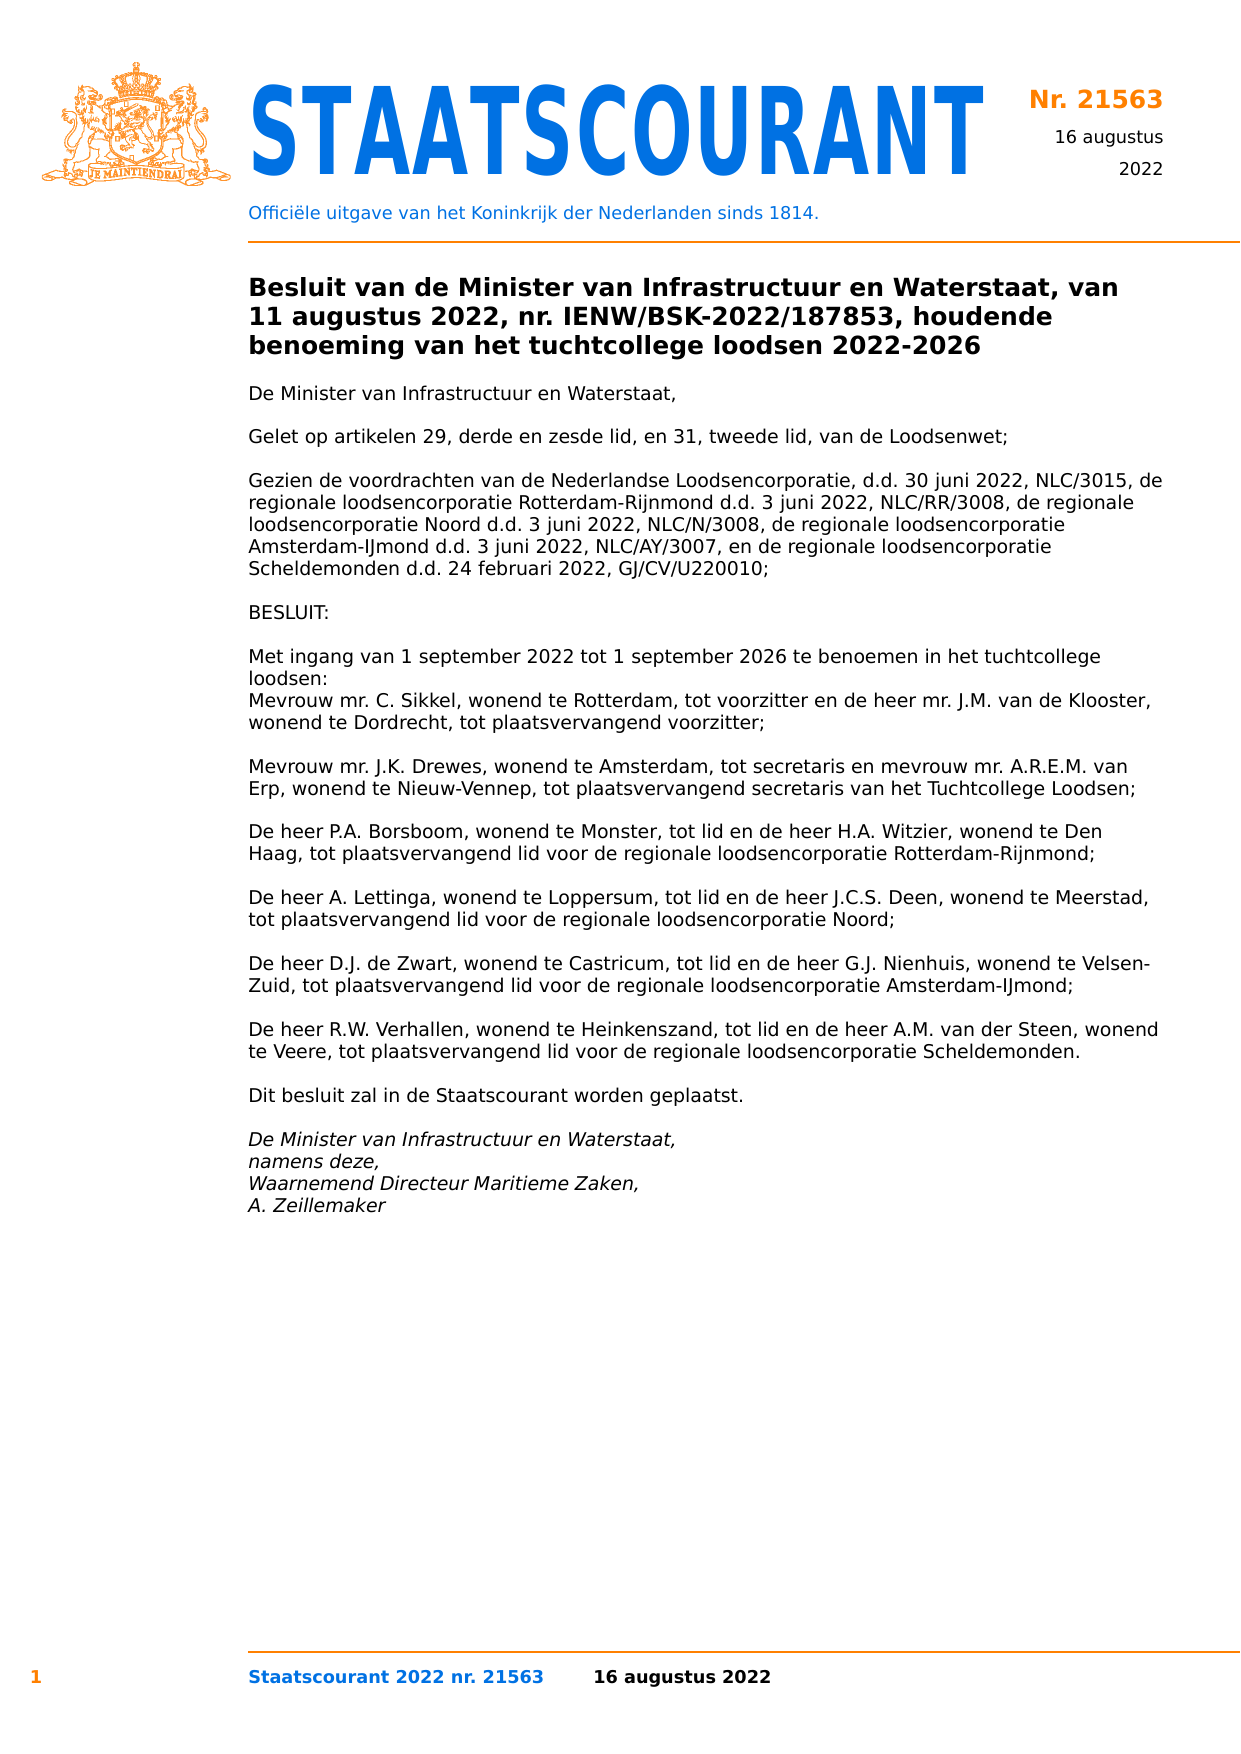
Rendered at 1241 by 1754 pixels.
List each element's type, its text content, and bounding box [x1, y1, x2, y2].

text De heer R.W. Verhallen, wonend te Heinkenszand, tot lid en de heer A.M. van der Steen, wonend te Veere, tot plaatsvervangend lid voor de regionale loodsencorporatie Scheldemonden. [248, 1019, 1163, 1063]
text Gezien de voordrachten van de Nederlandse Loodsencorporatie, d.d. 30 juni 2022, NLC/3015, de regionale loodsencorporatie Rotterdam-Rijnmond d.d. 3 juni 2022, NLC/RR/3008, de regionale loodsencorporatie Noord d.d. 3 juni 2022, NLC/N/3008, de regionale loodsencorporatie Amsterdam-IJmond d.d. 3 juni 2022, NLC/AY/3007, en de regionale loodsencorporatie Scheldemonden d.d. 24 februari 2022, GJ/CV/U220010; [248, 470, 1163, 580]
table_header [25, 62, 248, 241]
text Mevrouw mr. C. Sikkel, wonend te Rotterdam, tot voorzitter en de heer mr. J.M. van de Klooster, wonend te Dordrecht, tot plaatsvervangend voorzitter; [248, 690, 1163, 734]
text De heer D.J. de Zwart, wonend te Castricum, tot lid en de heer G.J. Nienhuis, wonend te Velsen-Zuid, tot plaatsvervangend lid voor de regionale loodsencorporatie Amsterdam-IJmond; [248, 953, 1163, 997]
table_header Nr. 21563 [998, 62, 1240, 121]
table_cell Officiële uitgave van het Koninkrijk der Nederlanden sinds 1814. [248, 203, 1240, 241]
text De heer P.A. Borsboom, wonend te Monster, tot lid en de heer H.A. Witzier, wonend te Den Haag, tot plaatsvervangend lid voor de regionale loodsencorporatie Rotterdam-Rijnmond; [248, 821, 1163, 865]
table_header STAATSCOURANT [248, 62, 998, 203]
text BESLUIT: [248, 602, 1163, 624]
table_cell 16 augustus [998, 121, 1240, 153]
text Met ingang van 1 september 2022 tot 1 september 2026 te benoemen in het tuchtcollege loodsen: [248, 646, 1163, 690]
table_cell 2022 [998, 153, 1240, 203]
text De heer A. Lettinga, wonend te Loppersum, tot lid en de heer J.C.S. Deen, wonend te Meerstad, tot plaatsvervangend lid voor de regionale loodsencorporatie Noord; [248, 887, 1163, 931]
subtitle Besluit van de Minister van Infrastructuur en Waterstaat, van 11 augustus 2022, nr. IENW/BSK-2022/187853, houdende benoeming van het tuchtcollege loodsen 2022-2026 [248, 273, 1163, 361]
text De Minister van Infrastructuur en Waterstaat, namens deze, Waarnemend Directeur Maritieme Zaken, A. Zeillemaker [248, 1128, 1163, 1216]
picture [41, 62, 231, 186]
text Gelet op artikelen 29, derde en zesde lid, en 31, tweede lid, van de Loodsenwet; [248, 426, 1163, 448]
text Dit besluit zal in de Staatscourant worden geplaatst. [248, 1085, 1163, 1107]
text Mevrouw mr. J.K. Drewes, wonend te Amsterdam, tot secretaris en mevrouw mr. A.R.E.M. van Erp, wonend te Nieuw-Vennep, tot plaatsvervangend secretaris van het Tuchtcollege Loodsen; [248, 756, 1163, 799]
text De Minister van Infrastructuur en Waterstaat, [248, 382, 1163, 404]
